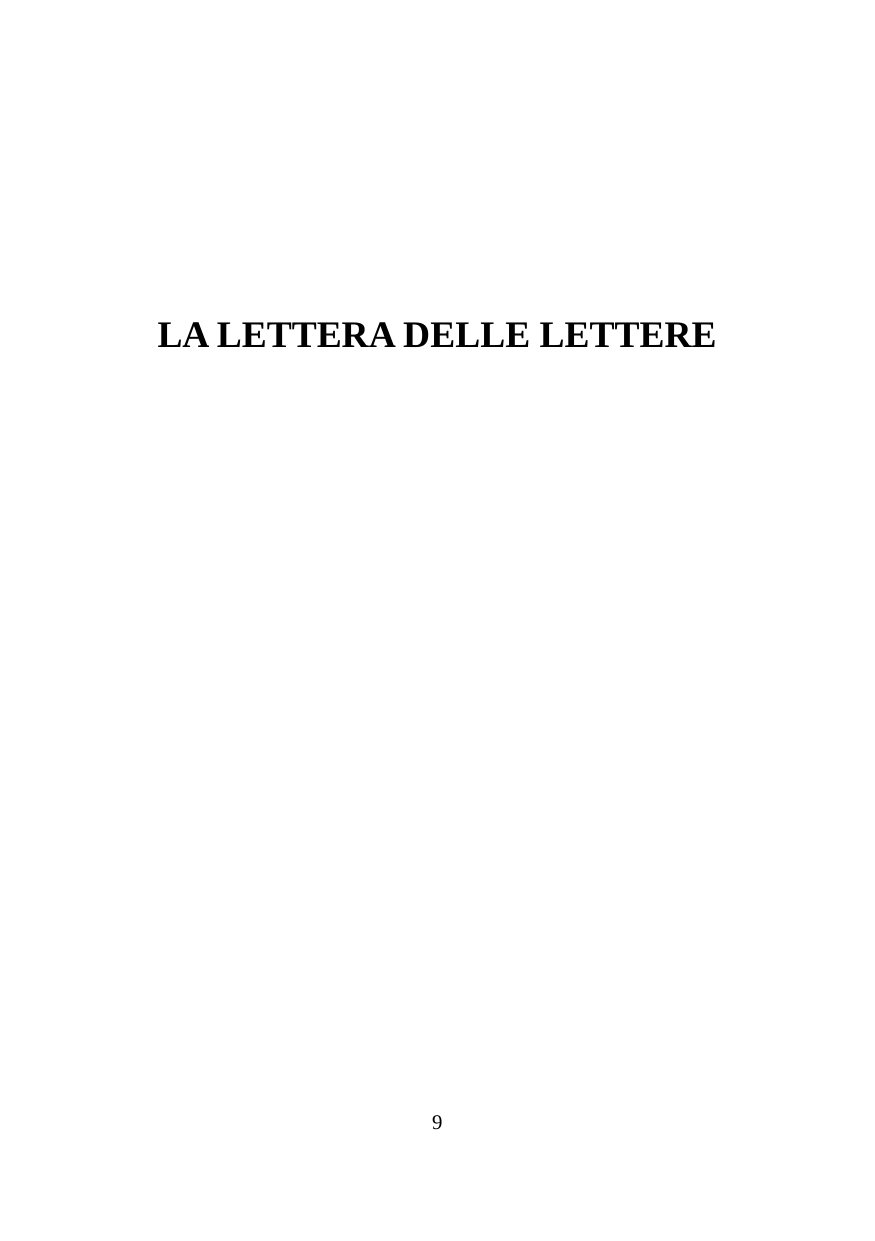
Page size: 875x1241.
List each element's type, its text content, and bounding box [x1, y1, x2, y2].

subtitle LA LETTERA DELLE LETTERE [106, 313, 768, 356]
